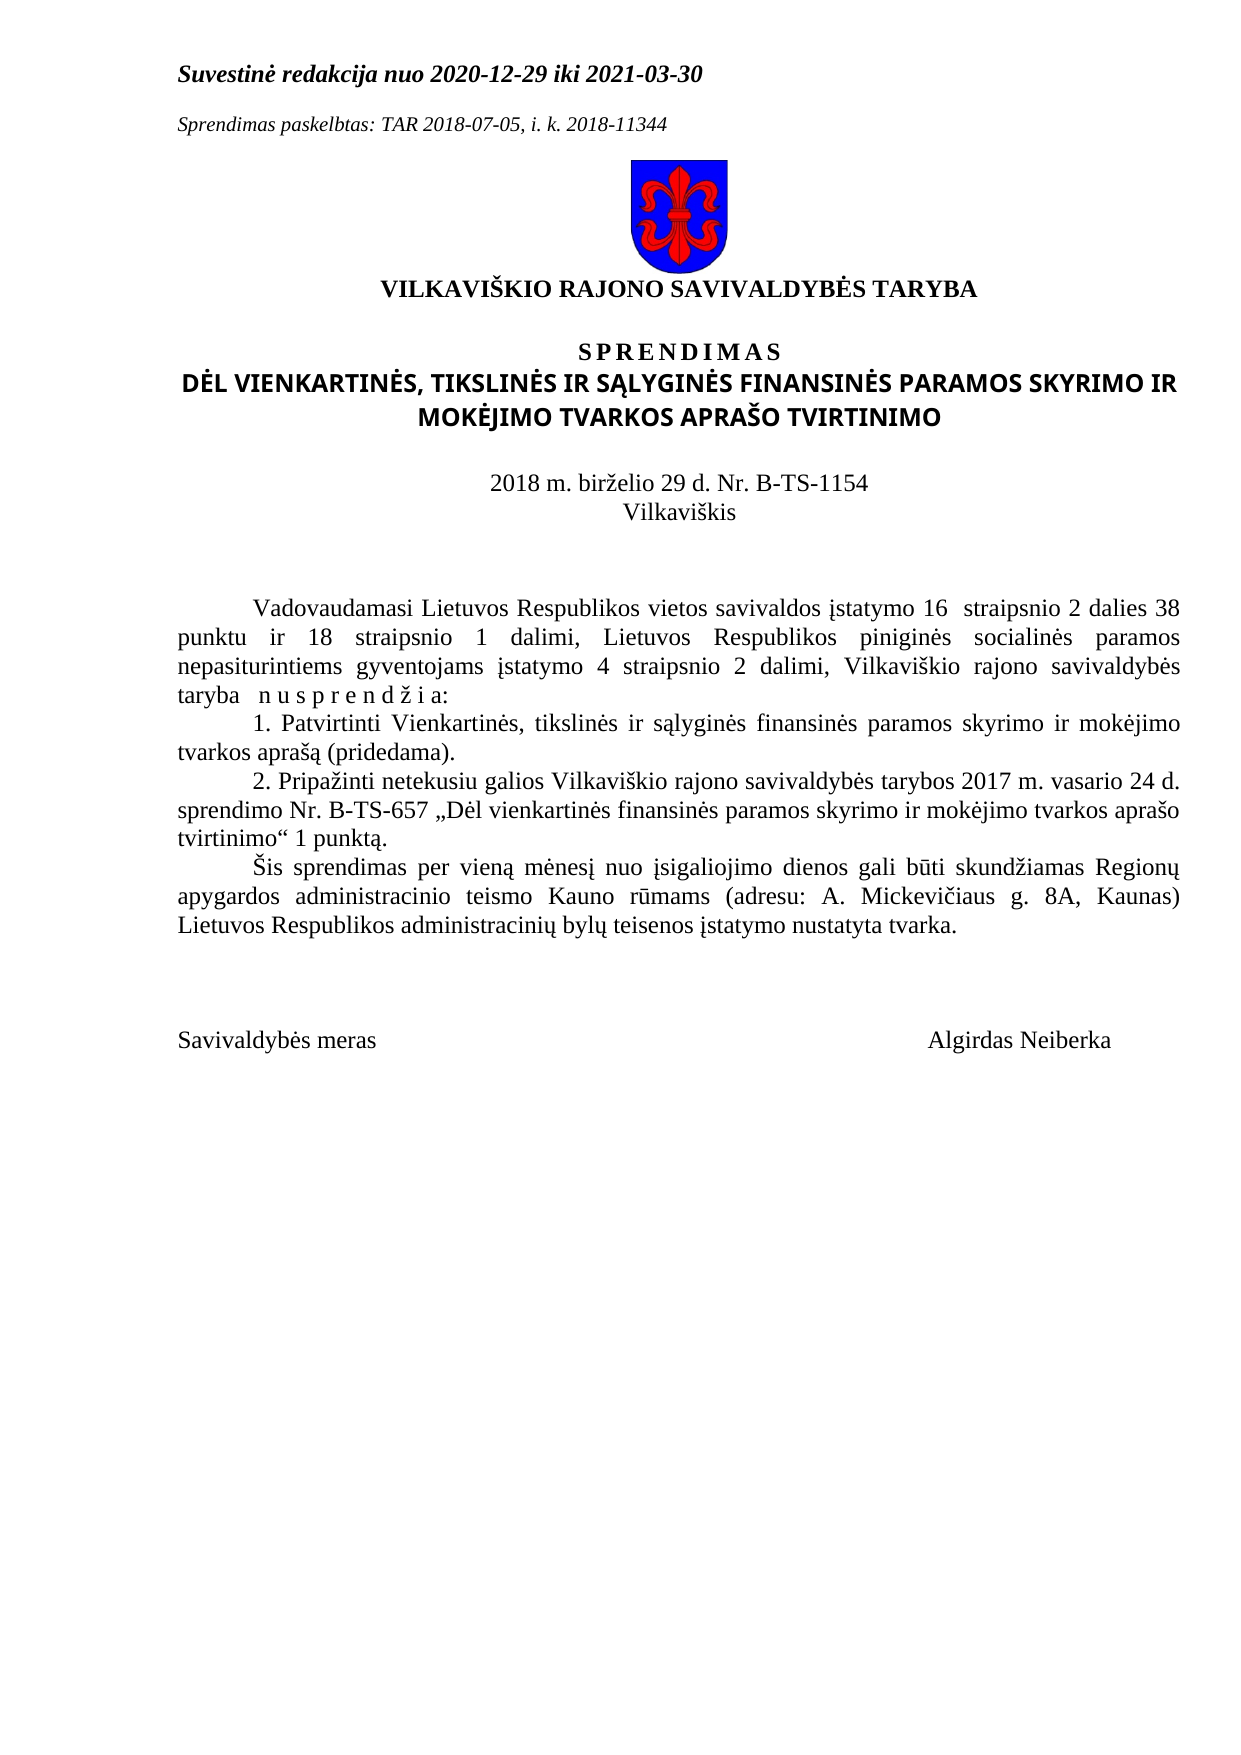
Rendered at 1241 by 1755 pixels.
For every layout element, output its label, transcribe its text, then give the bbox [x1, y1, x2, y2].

text VILKAVIŠKIO RAJONO SAVIVALDYBĖS TARYBA [177, 274, 1181, 303]
text Šis sprendimas per vieną mėnesį nuo įsigaliojimo dienos gali būti skundžiamas Regionų apygardos administracinio teismo Kauno rūmams (adresu: A. Mickevičiaus g. 8A, Kaunas) Lietuvos Respublikos administracinių bylų teisenos įstatymo nustatyta tvarka. [177, 852, 1181, 938]
text Vilkaviškis [177, 497, 1181, 525]
text 1. Patvirtinti Vienkartinės, tikslinės ir sąlyginės finansinės paramos skyrimo ir mokėjimo tvarkos aprašą (pridedama). [177, 708, 1181, 766]
text 2. Pripažinti netekusiu galios Vilkaviškio rajono savivaldybės tarybos 2017 m. vasario 24 d. sprendimo Nr. B-TS-657 „Dėl vienkartinės finansinės paramos skyrimo ir mokėjimo tvarkos aprašo tvirtinimo“ 1 punktą. [177, 766, 1181, 852]
text Savivaldybės meras Algirdas Neiberka [177, 1025, 1181, 1053]
text Suvestinė redakcija nuo 2020-12-29 iki 2021-03-30 [177, 59, 1181, 88]
text SpREndimas [177, 337, 1181, 366]
text Sprendimas paskelbtas: TAR 2018-07-05, i. k. 2018-11344 [177, 112, 1181, 136]
text Vadovaudamasi Lietuvos Respublikos vietos savivaldos įstatymo 16 straipsnio 2 dalies 38 punktu ir 18 straipsnio 1 dalimi, Lietuvos Respublikos piniginės socialinės paramos nepasiturintiems gyventojams įstatymo 4 straipsnio 2 dalimi, Vilkaviškio rajono savivaldybės taryba n u s p r e n d ž i a: [177, 593, 1181, 708]
text DĖL VIENKARTINĖS, TIKSLINĖS IR SĄLYGINĖS FINANSINĖS PARAMOS SKYRIMO IR MOKĖJIMO TVARKOS APRAŠO TVIRTINIMO [177, 366, 1181, 434]
text 2018 m. birželio 29 d. Nr. B-TS-1154 [177, 468, 1181, 497]
